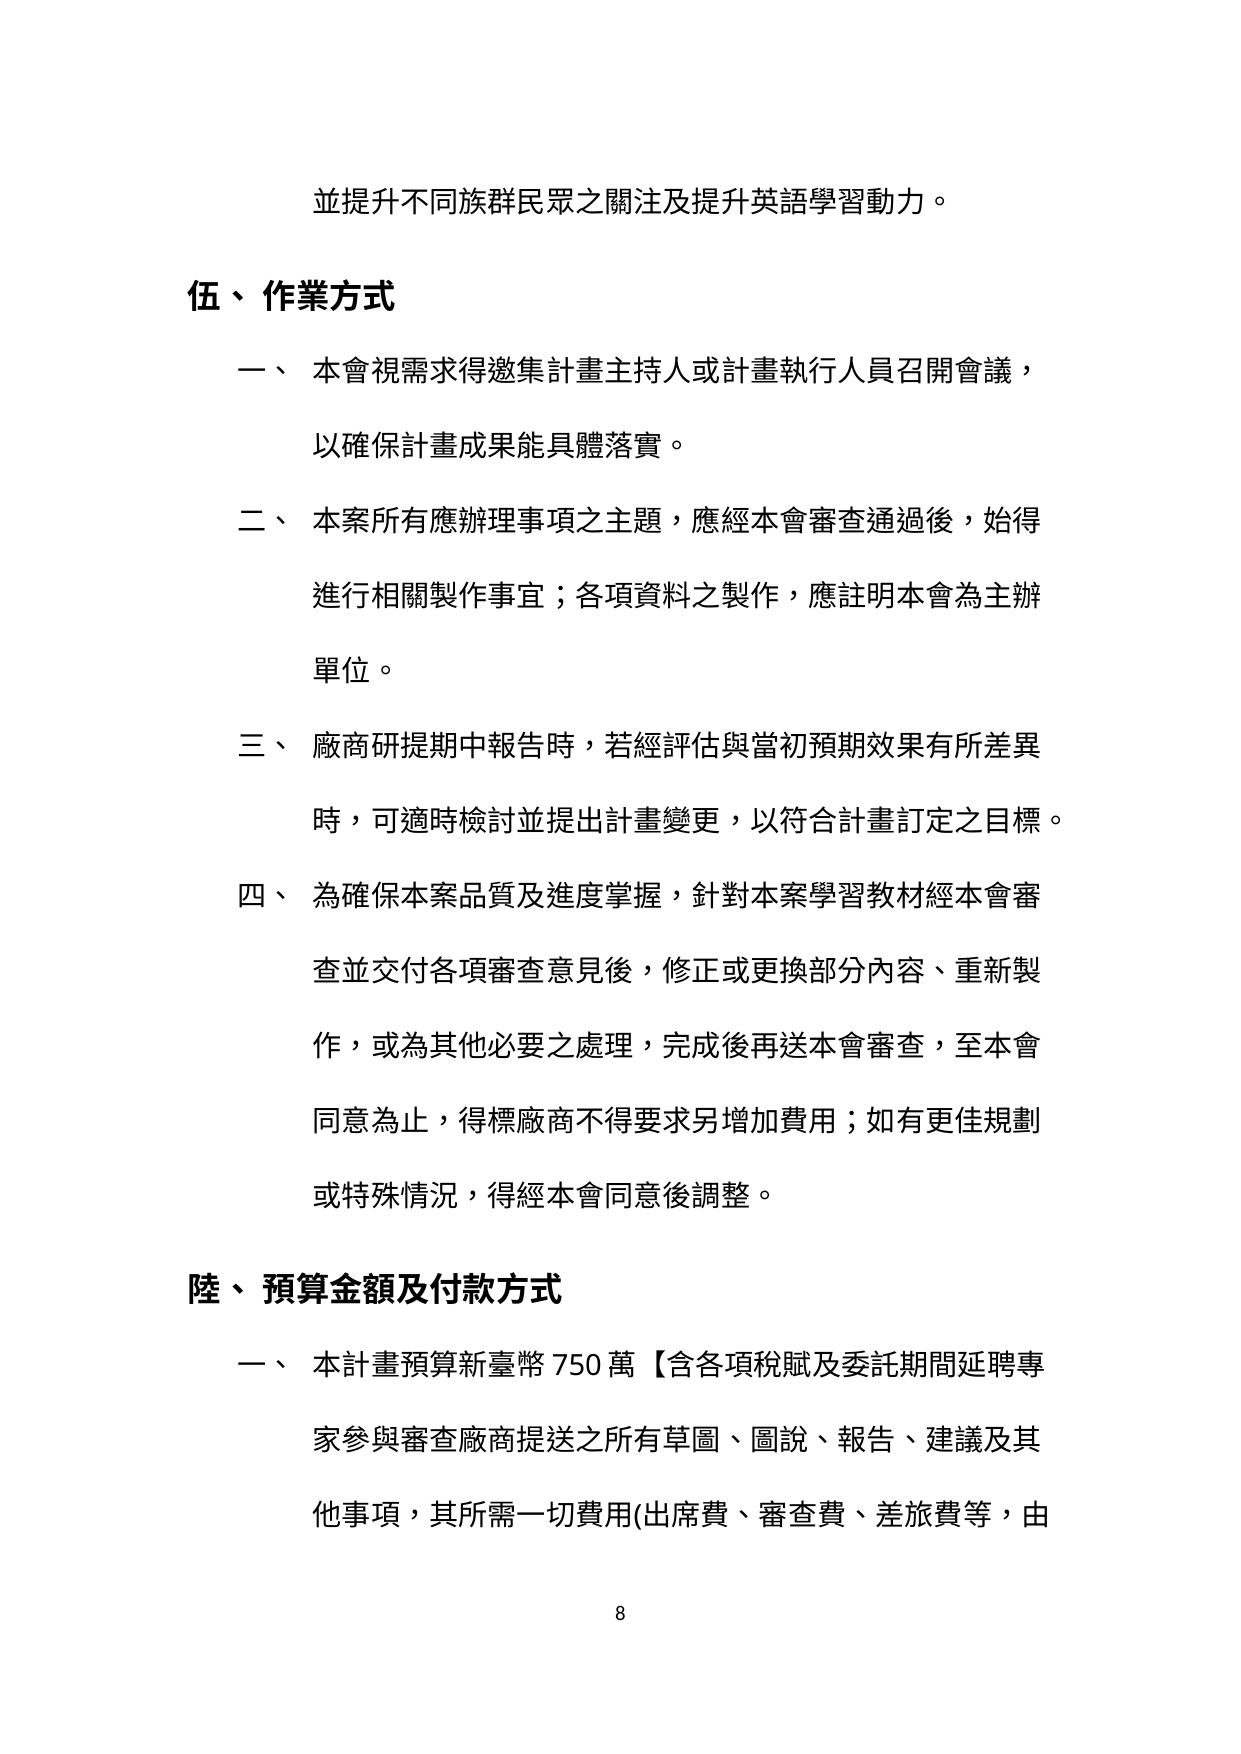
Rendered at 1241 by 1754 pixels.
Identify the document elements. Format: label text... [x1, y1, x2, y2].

list 透過活潑有趣的圖文內容，並搭配實用片語及模擬運用環境，讓民眾藉由圖文加深印，並將所學片語運用至生活中，並提升不同族群民眾之關注及提升英語學習動力。 [312, 162, 1053, 237]
list 本案所有應辦理事項之主題，應經本會審查通過後，始得進行相關製作事宜；各項資料之製作，應註明本會為主辦單位。 [237, 481, 1053, 706]
subtitle 預算金額及付款方式 [187, 1250, 1053, 1325]
list 本會視需求得邀集計畫主持人或計畫執行人員召開會議，以確保計畫成果能具體落實。 [237, 331, 1053, 481]
list 為確保本案品質及進度掌握，針對本案學習教材經本會審查並交付各項審查意見後，修正或更換部分內容、重新製作，或為其他必要之處理，完成後再送本會審查，至本會同意為止，得標廠商不得要求另增加費用；如有更佳規劃或特殊情況，得經本會同意後調整。 [237, 856, 1053, 1231]
list 廠商研提期中報告時，若經評估與當初預期效果有所差異時，可適時檢討並提出計畫變更，以符合計畫訂定之目標。 [237, 706, 1053, 856]
list 本計畫預算新臺幣750萬【含各項稅賦及委託期間延聘專家參與審查廠商提送之所有草圖、圖說、報告、建議及其他事項，其所需一切費用(出席費、審查費、差旅費等，由 [237, 1325, 1053, 1550]
subtitle 作業方式 [187, 256, 1053, 331]
